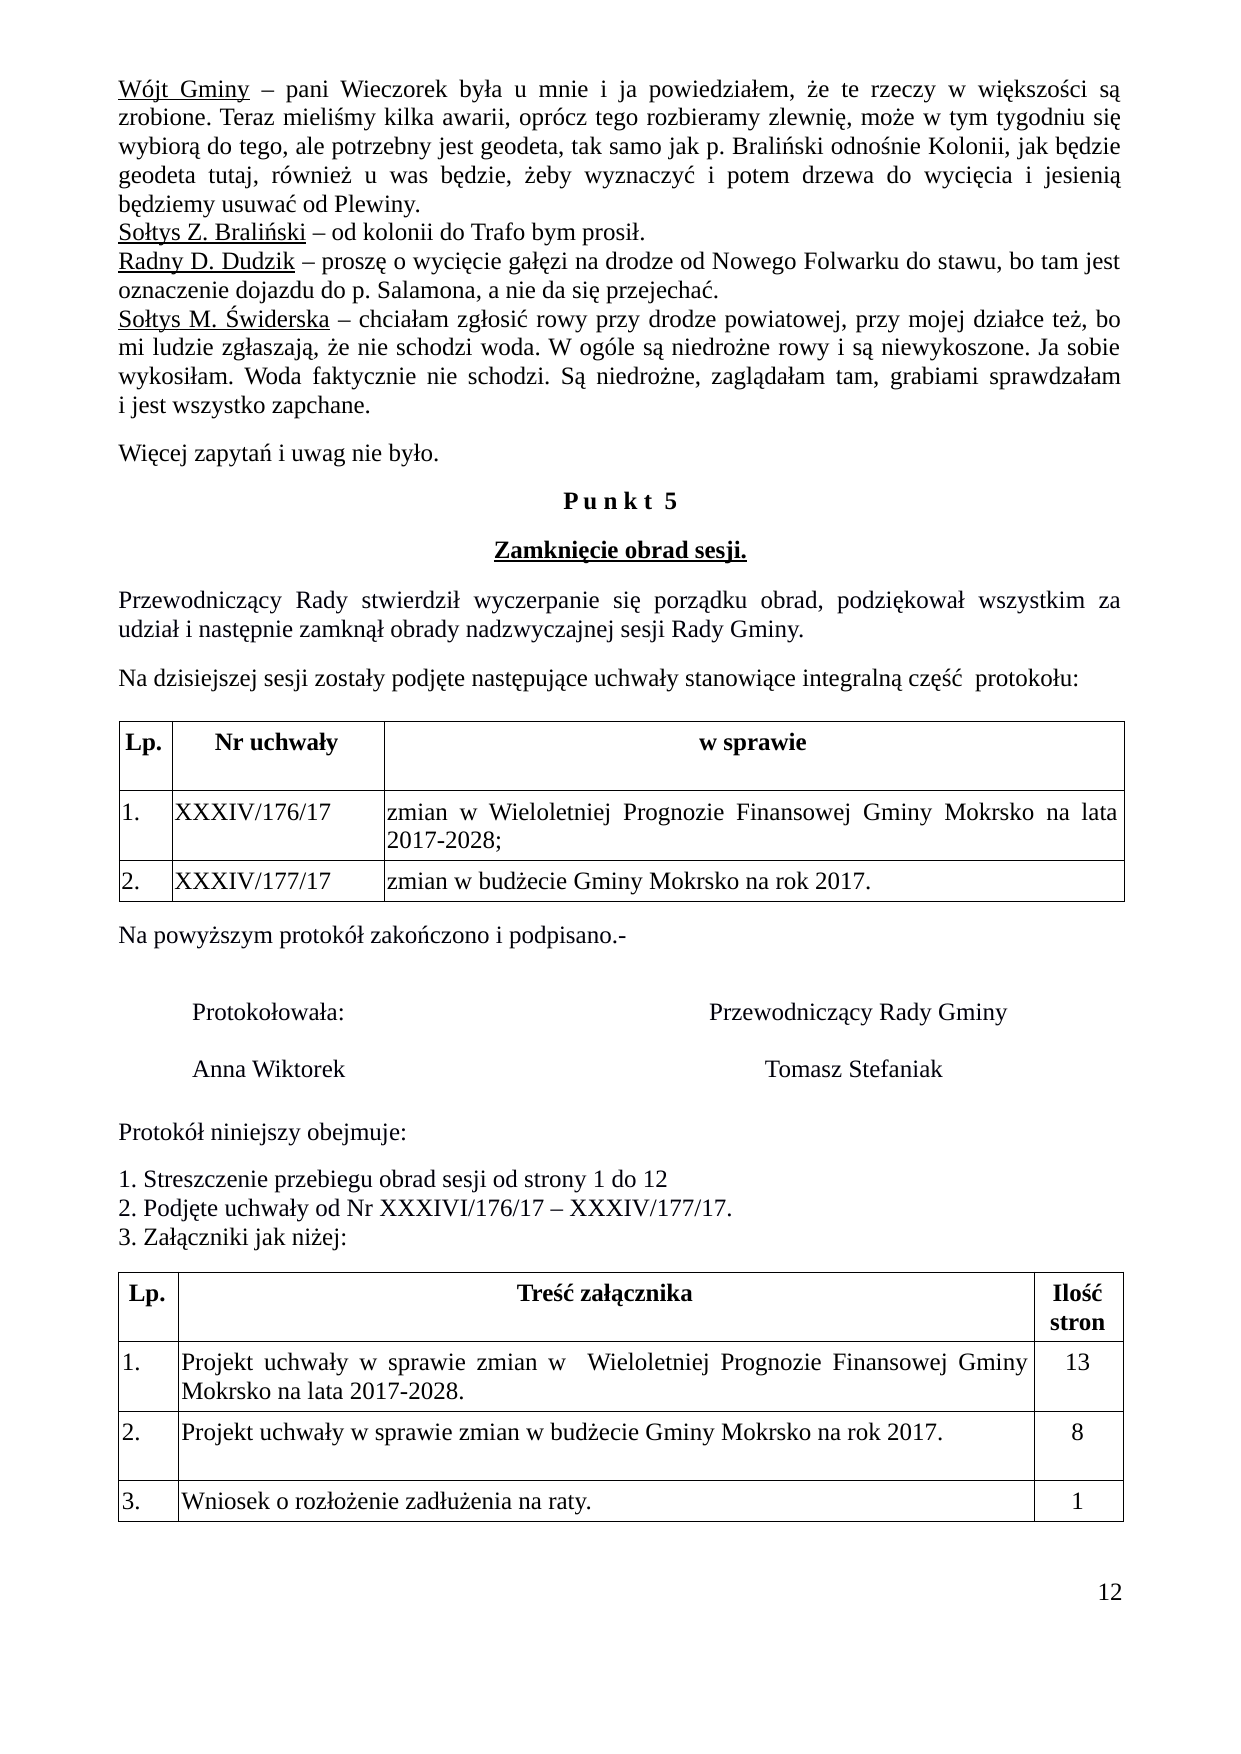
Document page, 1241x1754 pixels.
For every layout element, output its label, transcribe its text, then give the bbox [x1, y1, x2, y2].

table_header Lp. [119, 1273, 178, 1341]
table_cell 2. [119, 1412, 178, 1480]
table_cell 1. [119, 1342, 178, 1411]
text Na powyższym protokół zakończono i podpisano.- [118, 920, 1122, 949]
text Radny D. Dudzik – proszę o wycięcie gałęzi na drodze od Nowego Folwarku do stawu, bo tam jest oznaczenie dojazdu do p. Salamona, a nie da się przejechać. [118, 246, 1122, 304]
table_header Treść załącznika [179, 1273, 1034, 1341]
table_header w sprawie [385, 722, 1124, 790]
table_header Lp. [120, 722, 172, 790]
table_cell Projekt uchwały w sprawie zmian w budżecie Gminy Mokrsko na rok 2017. [179, 1412, 1034, 1480]
text Sołtys Z. Braliński – od kolonii do Trafo bym prosił. [118, 217, 1122, 246]
text Na dzisiejszej sesji zostały podjęte następujące uchwały stanowiące integralną część protokołu: [118, 663, 1122, 692]
text 2. Podjęte uchwały od Nr XXXIVI/176/17 – XXXIV/177/17. [118, 1193, 1122, 1222]
text 3. Załączniki jak niżej: [118, 1222, 1122, 1251]
table_cell zmian w budżecie Gminy Mokrsko na rok 2017. [385, 861, 1124, 901]
table_cell Wniosek o rozłożenie zadłużenia na raty. [179, 1481, 1034, 1521]
table_cell 8 [1035, 1412, 1123, 1480]
text Protokół niniejszy obejmuje: [118, 1117, 1122, 1145]
table_cell 1 [1035, 1481, 1123, 1521]
text Wójt Gminy – pani Wieczorek była u mnie i ja powiedziałem, że te rzeczy w większości są zrobione. Teraz mieliśmy kilka awarii, oprócz tego rozbieramy zlewnię, może w tym tygodniu się wybiorą do tego, ale potrzebny jest geodeta, tak samo jak p. Braliński odnośnie Kolonii, jak będzie geodeta tutaj, również u was będzie, żeby wyznaczyć i potem drzewa do wycięcia i jesienią będziemy usuwać od Plewiny. [118, 74, 1122, 217]
text Przewodniczący Rady stwierdził wyczerpanie się porządku obrad, podziękował wszystkim za udział i następnie zamknął obrady nadzwyczajnej sesji Rady Gminy. [118, 585, 1122, 642]
table_cell 13 [1035, 1342, 1123, 1411]
text Protokołowała: Przewodniczący Rady Gminy [118, 997, 1122, 1026]
table_cell Projekt uchwały w sprawie zmian w Wieloletniej Prognozie Finansowej Gminy Mokrsko na lata 2017-2028. [179, 1342, 1034, 1411]
table_header Ilość stron [1035, 1273, 1123, 1341]
table_cell 3. [119, 1481, 178, 1521]
text Zamknięcie obrad sesji. [118, 535, 1122, 564]
table_header Nr uchwały [173, 722, 384, 790]
text Więcej zapytań i uwag nie było. [118, 438, 1122, 467]
text P u n k t 5 [118, 486, 1122, 514]
table_cell zmian w Wieloletniej Prognozie Finansowej Gminy Mokrsko na lata 2017-2028; [385, 791, 1124, 860]
text Sołtys M. Świderska – chciałam zgłosić rowy przy drodze powiatowej, przy mojej działce też, bo mi ludzie zgłaszają, że nie schodzi woda. W ogóle są niedrożne rowy i są niewykoszone. Ja sobie wykosiłam. Woda faktycznie nie schodzi. Są niedrożne, zaglądałam tam, grabiami sprawdzałam i jest wszystko zapchane. [118, 304, 1122, 419]
text Anna Wiktorek Tomasz Stefaniak [118, 1054, 1122, 1083]
table_cell 2. [120, 861, 172, 901]
table_cell 1. [120, 791, 172, 860]
text 1. Streszczenie przebiegu obrad sesji od strony 1 do 12 [118, 1164, 1122, 1193]
table_cell XXXIV/176/17 [173, 791, 384, 860]
table_cell XXXIV/177/17 [173, 861, 384, 901]
